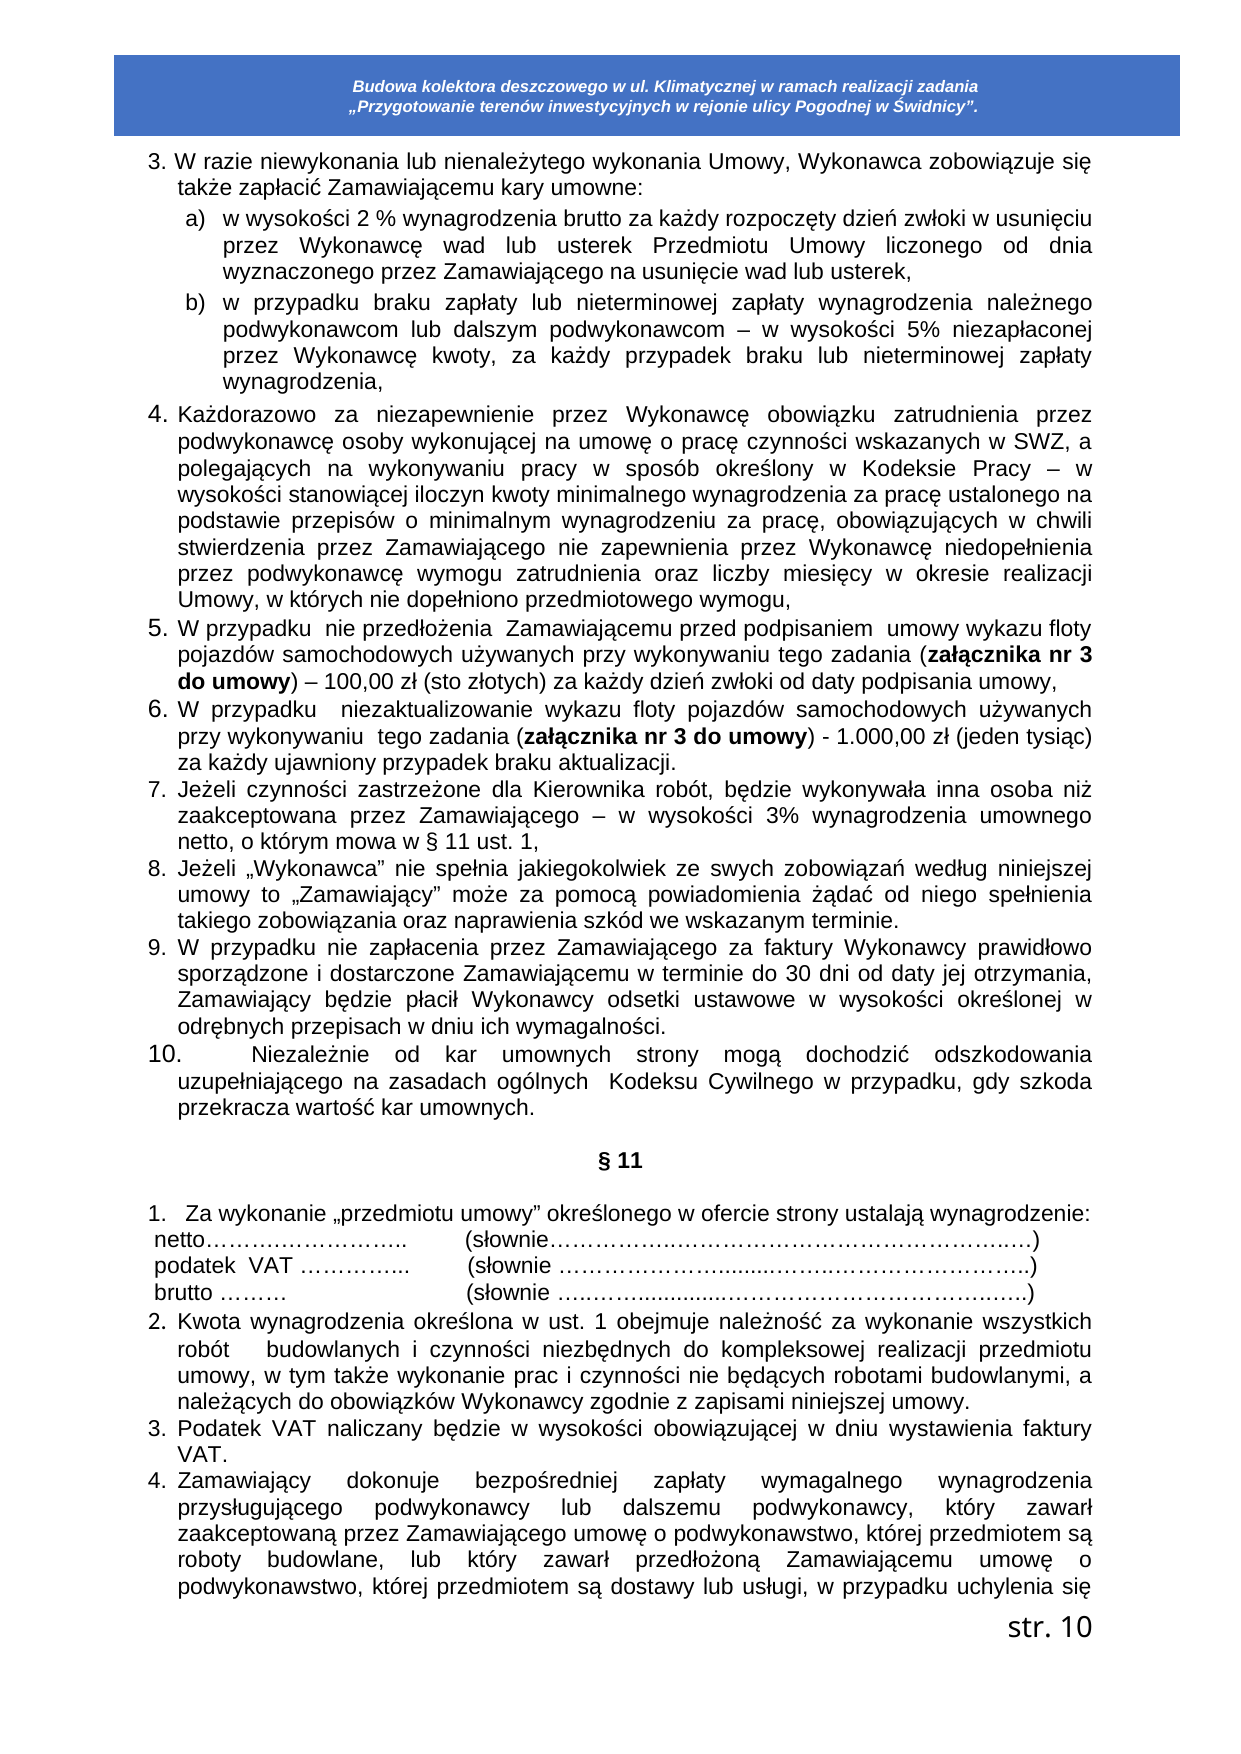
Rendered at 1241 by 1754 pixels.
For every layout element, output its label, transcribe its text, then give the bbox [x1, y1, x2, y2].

list W przypadku nie zapłacenia przez Zamawiającego za faktury Wykonawcy prawidłowo sporządzone i dostarczone Zamawiającemu w terminie do 30 dni od daty jej otrzymania, Zamawiający będzie płacił Wykonawcy odsetki ustawowe w wysokości określonej w odrębnych przepisach w dniu ich wymagalności. [148, 934, 1093, 1039]
list Za wykonanie „przedmiotu umowy” określonego w ofercie strony ustalają wynagrodzenie: [148, 1200, 1093, 1226]
list Podatek VAT naliczany będzie w wysokości obowiązującej w dniu wystawienia faktury VAT. [148, 1415, 1093, 1467]
text brutto ……… (słownie …..……..............……………………………..…..) [148, 1279, 1093, 1305]
text § 11 [148, 1147, 1093, 1173]
list Niezależnie od kar umownych strony mogą dochodzić odszkodowania uzupełniającego na zasadach ogólnych Kodeksu Cywilnego w przypadku, gdy szkoda przekracza wartość kar umownych. [148, 1039, 1093, 1121]
list W przypadku niezaktualizowanie wykazu floty pojazdów samochodowych używanych przy wykonywaniu tego zadania (załącznika nr 3 do umowy) - 1.000,00 zł (jeden tysiąc) za każdy ujawniony przypadek braku aktualizacji. [148, 694, 1093, 776]
list w wysokości 2 % wynagrodzenia brutto za każdy rozpoczęty dzień zwłoki w usunięciu przez Wykonawcę wad lub usterek Przedmiotu Umowy liczonego od dnia wyznaczonego przez Zamawiającego na usunięcie wad lub usterek, [185, 205, 1093, 284]
text netto……….…………….. (słownie……………..……………………………………..…) [148, 1226, 1093, 1252]
list W przypadku nie przedłożenia Zamawiającemu przed podpisaniem umowy wykazu floty pojazdów samochodowych używanych przy wykonywaniu tego zadania (załącznika nr 3 do umowy) – 100,00 zł (sto złotych) za każdy dzień zwłoki od daty podpisania umowy, [148, 613, 1093, 694]
list Jeżeli czynności zastrzeżone dla Kierownika robót, będzie wykonywała inna osoba niż zaakceptowana przez Zamawiającego – w wysokości 3% wynagrodzenia umownego netto, o którym mowa w § 11 ust. 1, [148, 776, 1093, 855]
text podatek VAT …………... (słownie ………………….........……..……………………..) [148, 1252, 1093, 1279]
list Zamawiający dokonuje bezpośredniej zapłaty wymagalnego wynagrodzenia przysługującego podwykonawcy lub dalszemu podwykonawcy, który zawarł zaakceptowaną przez Zamawiającego umowę o podwykonawstwo, której przedmiotem są roboty budowlane, lub który zawarł przedłożoną Zamawiającemu umowę o podwykonawstwo, której przedmiotem są dostawy lub usługi, w przypadku uchylenia się [148, 1467, 1093, 1599]
list Jeżeli „Wykonawca” nie spełnia jakiegokolwiek ze swych zobowiązań według niniejszej umowy to „Zamawiający” może za pomocą powiadomienia żądać od niego spełnienia takiego zobowiązania oraz naprawienia szkód we wskazanym terminie. [148, 855, 1093, 934]
list Kwota wynagrodzenia określona w ust. 1 obejmuje należność za wykonanie wszystkich robót budowlanych i czynności niezbędnych do kompleksowej realizacji przedmiotu umowy, w tym także wykonanie prac i czynności nie będących robotami budowlanymi, a należących do obowiązków Wykonawcy zgodnie z zapisami niniejszej umowy. [148, 1305, 1093, 1415]
list 3. W razie niewykonania lub nienależytego wykonania Umowy, Wykonawca zobowiązuje się także zapłacić Zamawiającemu kary umowne: [148, 148, 1093, 200]
list w przypadku braku zapłaty lub nieterminowej zapłaty wynagrodzenia należnego podwykonawcom lub dalszym podwykonawcom – w wysokości 5% niezapłaconej przez Wykonawcę kwoty, za każdy przypadek braku lub nieterminowej zapłaty wynagrodzenia, [185, 289, 1093, 394]
list Każdorazowo za niezapewnienie przez Wykonawcę obowiązku zatrudnienia przez podwykonawcę osoby wykonującej na umowę o pracę czynności wskazanych w SWZ, a polegających na wykonywaniu pracy w sposób określony w Kodeksie Pracy – w wysokości stanowiącej iloczyn kwoty minimalnego wynagrodzenia za pracę ustalonego na podstawie przepisów o minimalnym wynagrodzeniu za pracę, obowiązujących w chwili stwierdzenia przez Zamawiającego nie zapewnienia przez Wykonawcę niedopełnienia przez podwykonawcę wymogu zatrudnienia oraz liczby miesięcy w okresie realizacji Umowy, w których nie dopełniono przedmiotowego wymogu, [148, 399, 1093, 613]
